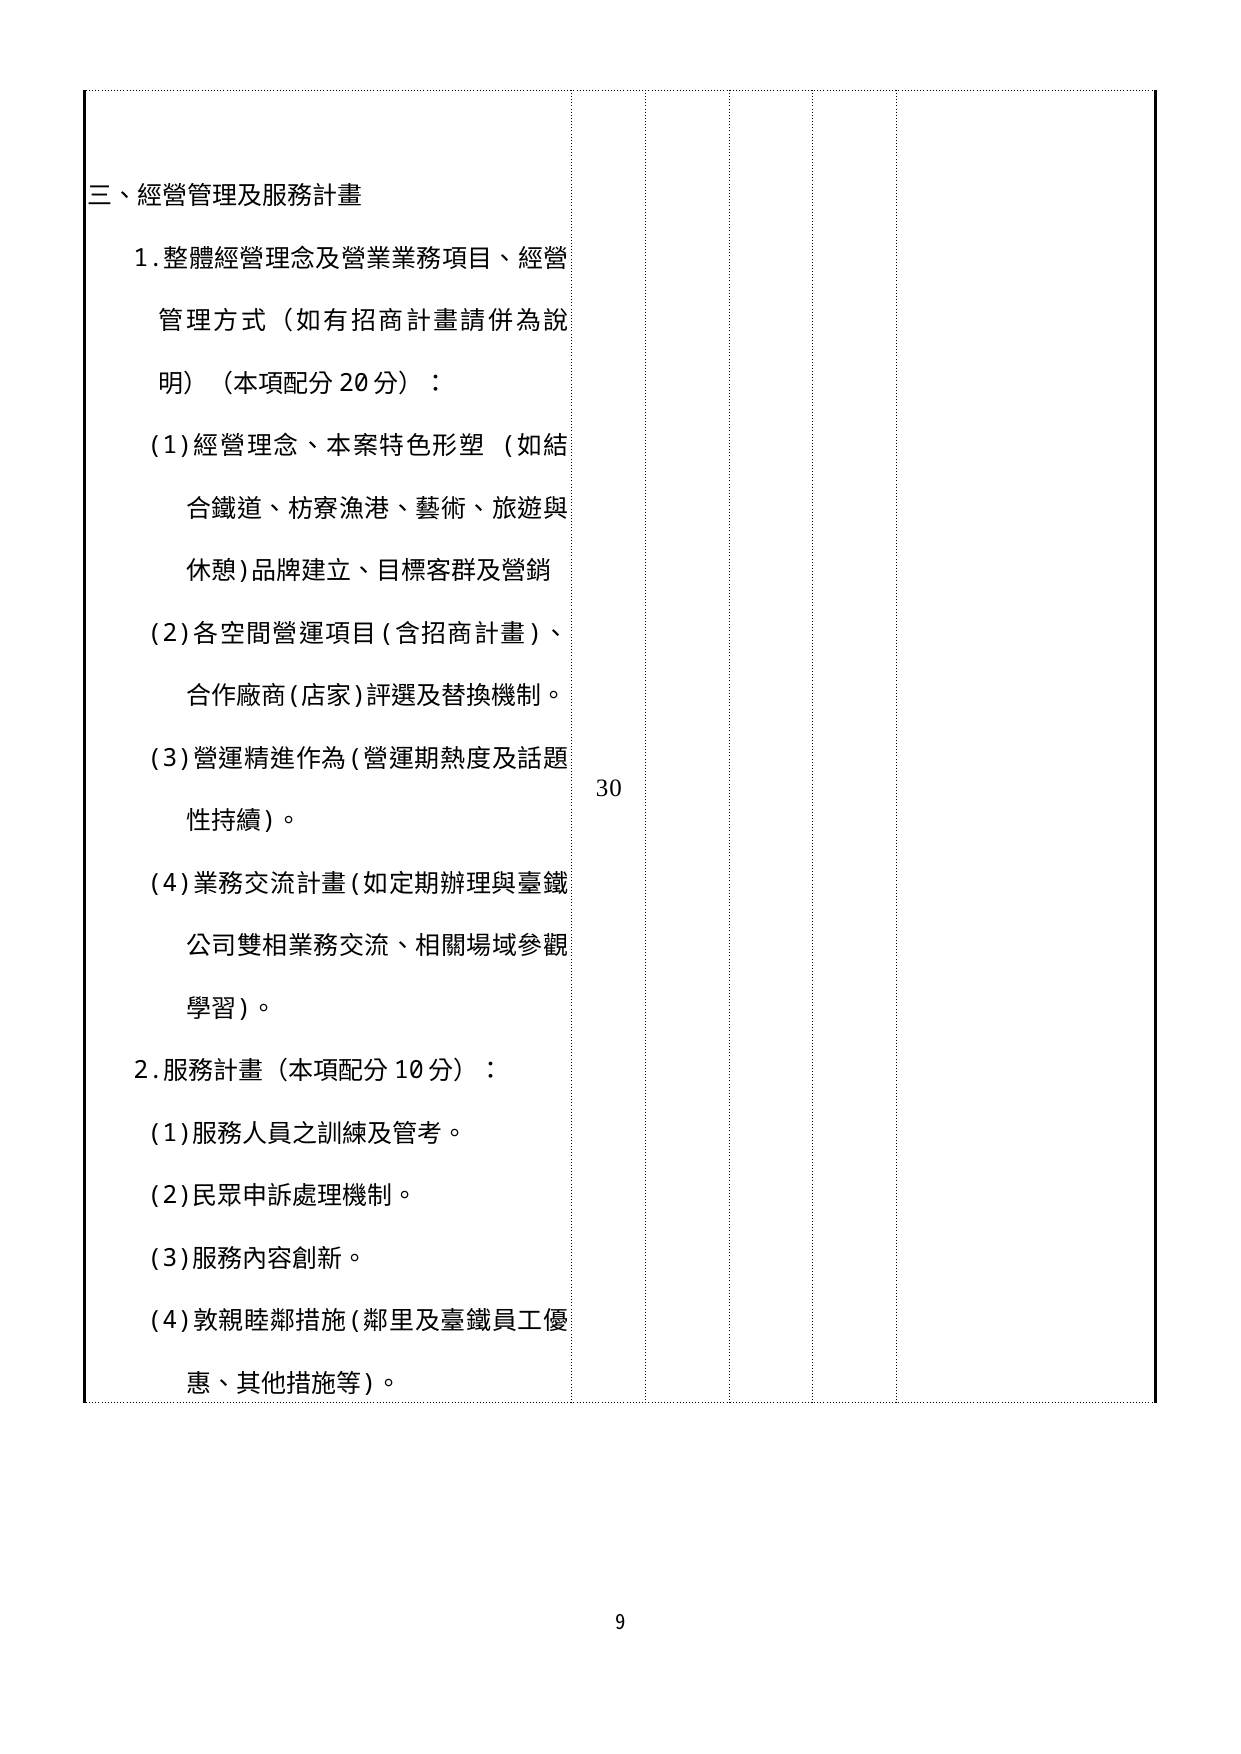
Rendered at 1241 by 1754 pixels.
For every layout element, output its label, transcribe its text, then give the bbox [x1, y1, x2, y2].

table_cell [646, 90, 729, 1402]
table_cell 三、經營管理及服務計畫 1. 整體經營理念及營業業務項目、經營管理方式（如有招商計畫請併為說明）（本項配分20分）： (1)經營理念、本案特色形塑 (如結合鐵道、枋寮漁港、藝術、旅遊與休憩)品牌建立、目標客群及營銷 (2)各空間營運項目(含招商計畫)、合作廠商(店家)評選及替換機制。 (3)營運精進作為(營運期熱度及話題性持續)。 (4)業務交流計畫(如定期辦理與臺鐵公司雙相業務交流、相關場域參觀學習)。 2. 服務計畫（本項配分10分）： (1)服務人員之訓練及管考。 (2)民眾申訴處理機制。 (3)服務內容創新。 (4)敦親睦鄰措施(鄰里及臺鐵員工優惠、其他措施等)。 [86, 90, 572, 1402]
table_cell 30 [572, 90, 646, 1402]
table_cell [896, 90, 1154, 1402]
table_cell [813, 90, 896, 1402]
table_cell [729, 90, 813, 1402]
